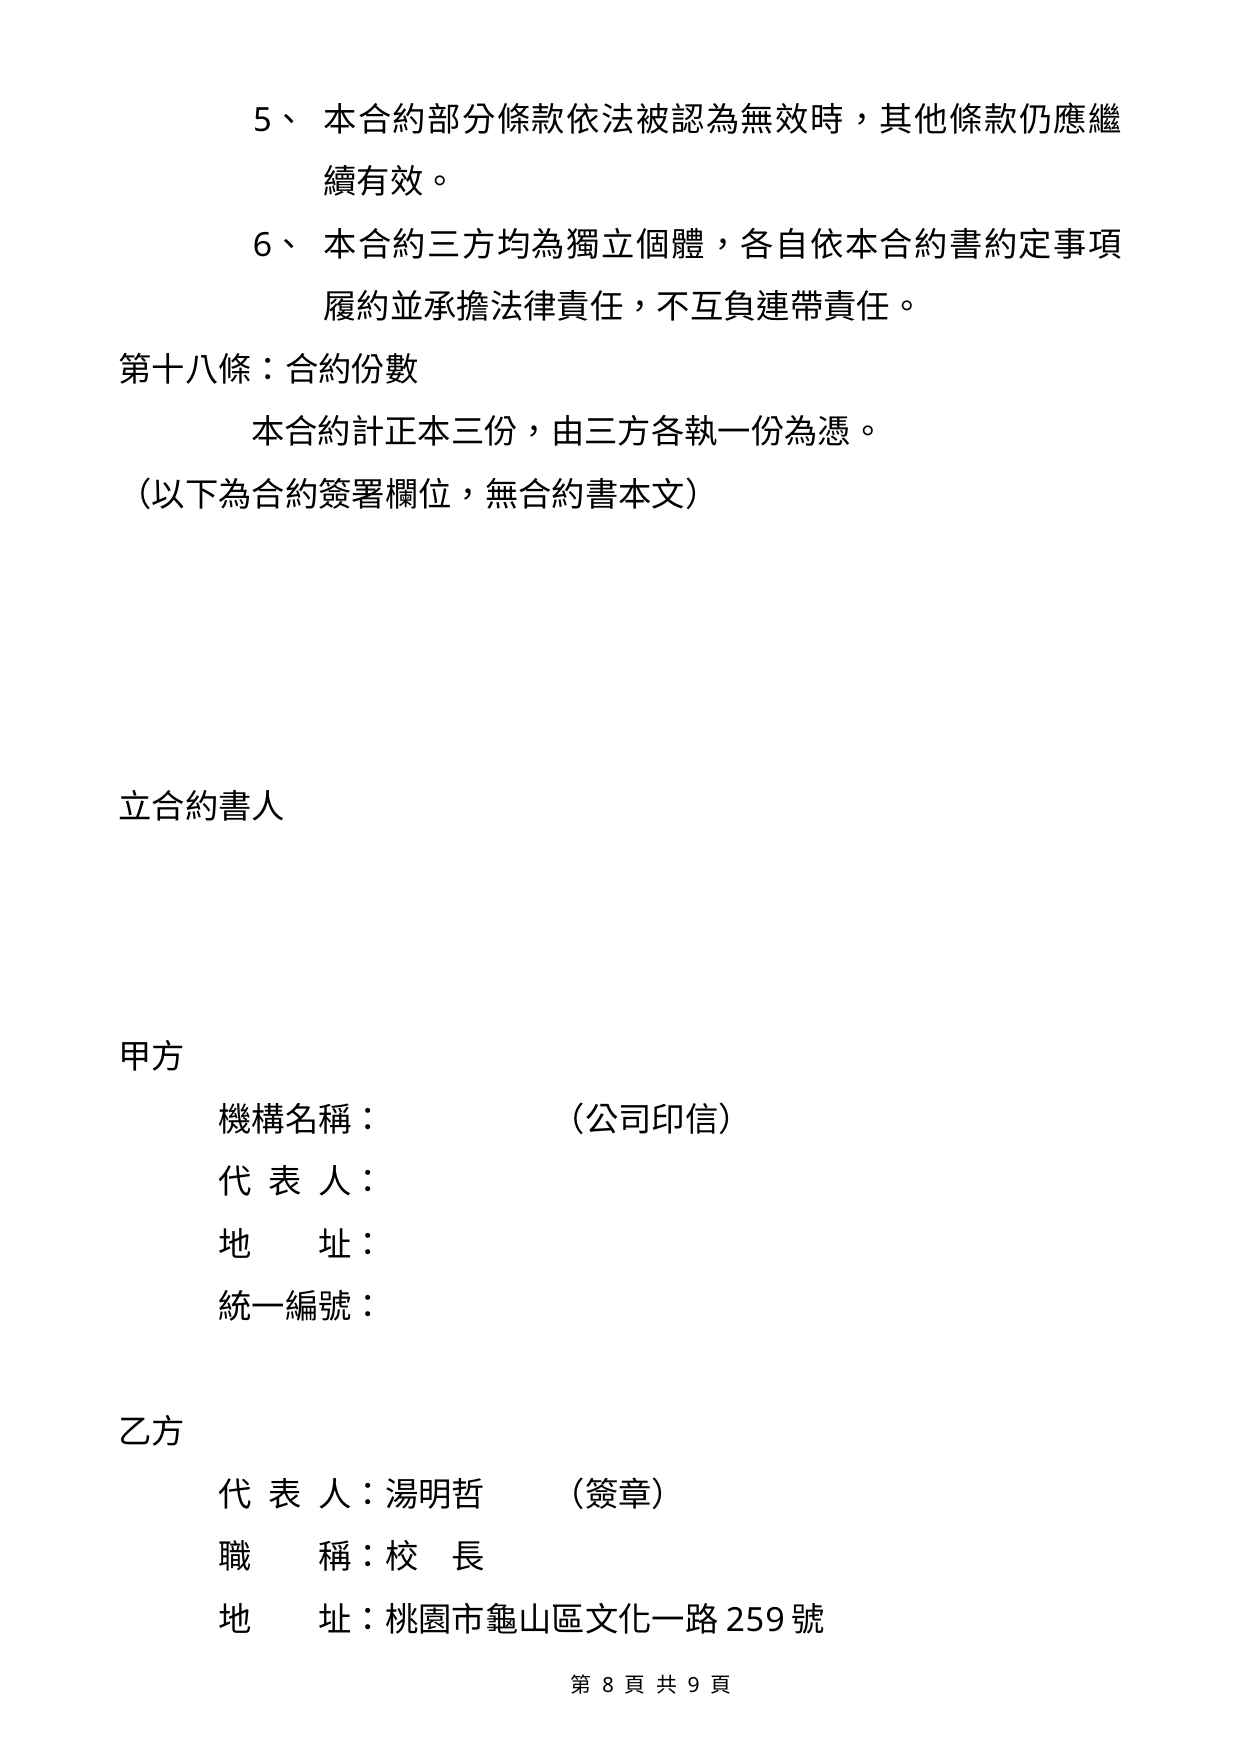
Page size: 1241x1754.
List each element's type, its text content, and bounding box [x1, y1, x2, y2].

text 本合約計正本三份，由三方各執一份為憑。 [251, 387, 1122, 450]
list 本合約部分條款依法被認為無效時，其他條款仍應繼續有效。 [252, 75, 1122, 200]
text 代 表 人： [118, 1137, 1122, 1200]
text （以下為合約簽署欄位，無合約書本文） [118, 450, 1122, 512]
text 地 址： [118, 1200, 1122, 1262]
text 地 址：桃園市龜山區文化一路259號 [118, 1575, 1122, 1637]
text 立合約書人 [118, 762, 1122, 825]
text 代 表 人：湯明哲 （簽章） [118, 1450, 1122, 1512]
text 機構名稱： （公司印信） [118, 1075, 1122, 1137]
list 本合約三方均為獨立個體，各自依本合約書約定事項履約並承擔法律責任，不互負連帶責任。 [252, 200, 1122, 325]
text 統一編號： [118, 1262, 1122, 1325]
text 職 稱：校 長 [118, 1512, 1122, 1575]
text 乙方 [118, 1387, 1122, 1450]
text 甲方 [118, 1012, 1122, 1075]
text 第十八條：合約份數 [118, 325, 1122, 387]
